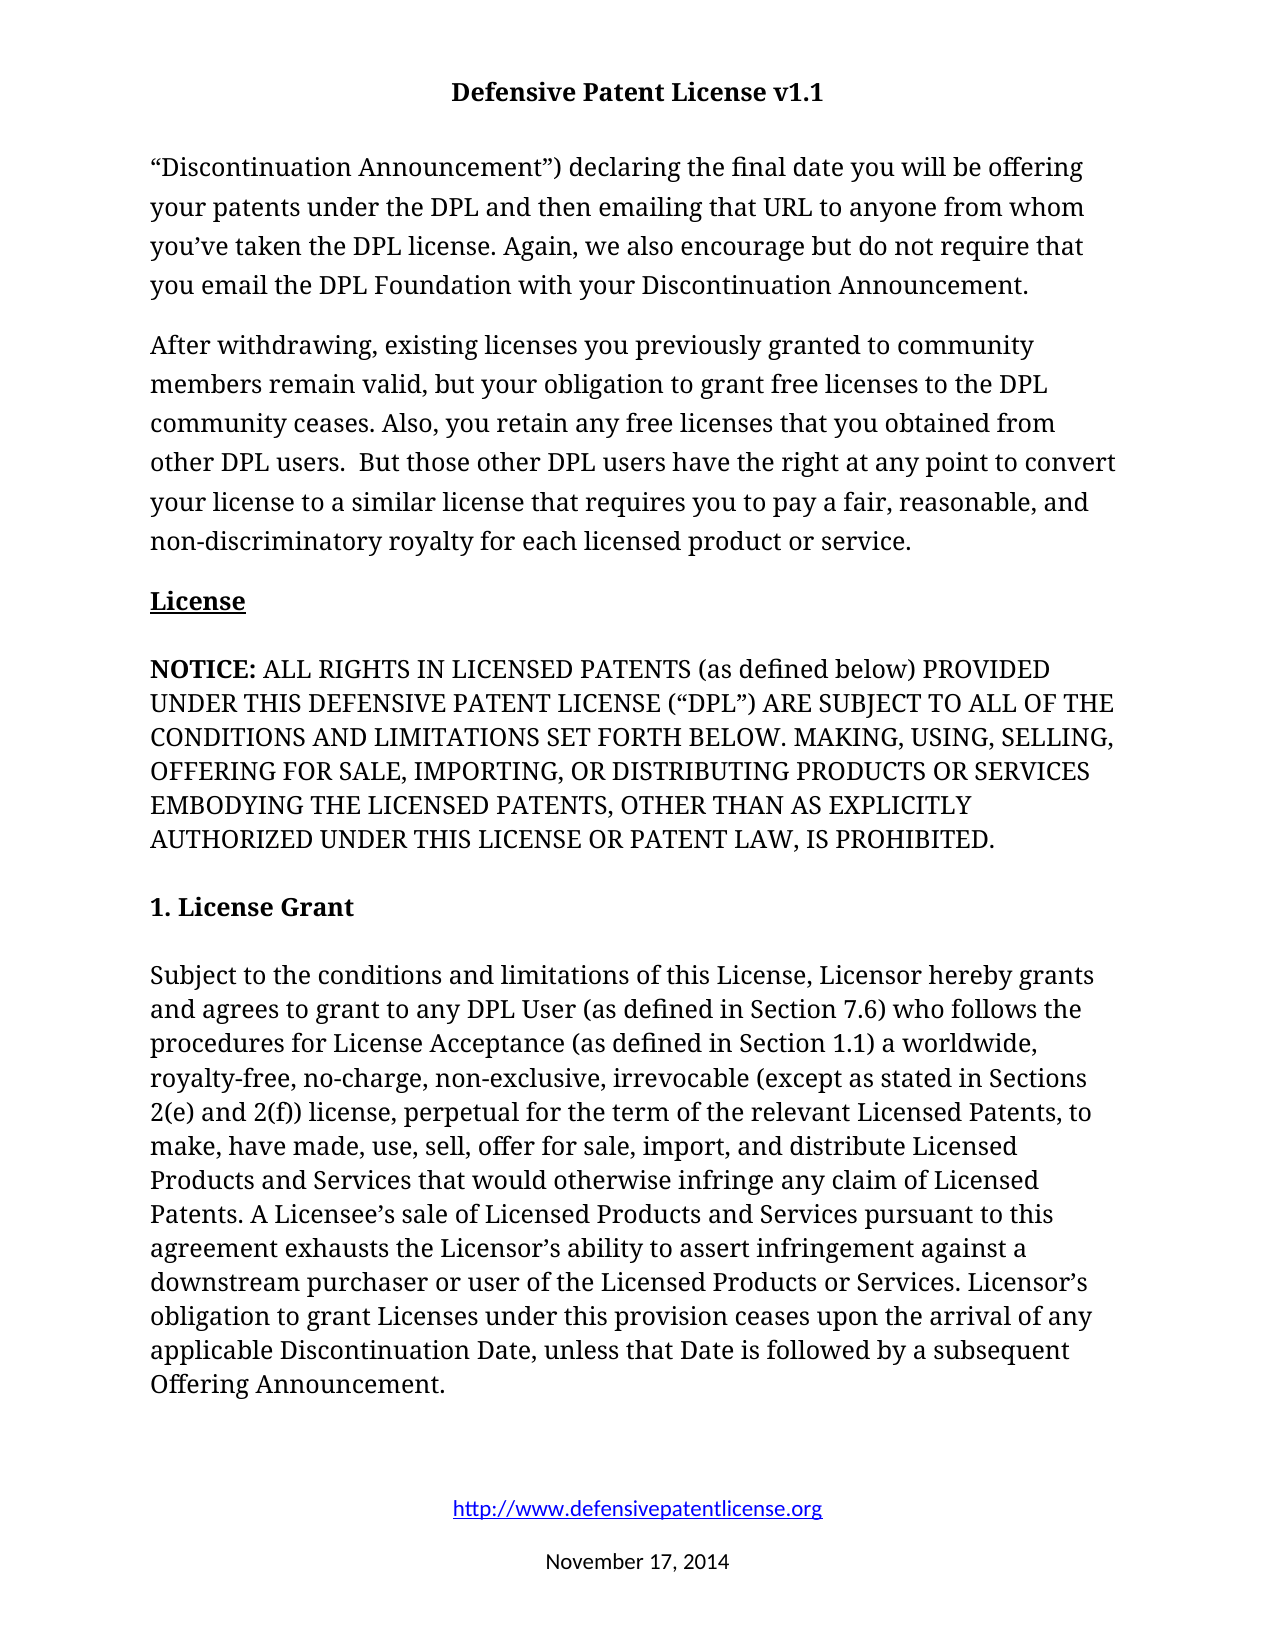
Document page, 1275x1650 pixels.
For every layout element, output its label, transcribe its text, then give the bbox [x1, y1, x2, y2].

text License [150, 583, 1125, 617]
text 1. License Grant [150, 890, 1125, 924]
text After withdrawing, existing licenses you previously granted to community members remain valid, but your obligation to grant free licenses to the DPL community ceases. Also, you retain any free licenses that you obtained from other DPL users. But those other DPL users have the right at any point to convert your license to a similar license that requires you to pay a fair, reasonable, and non-discriminatory royalty for each licensed product or service. [150, 327, 1125, 557]
text NOTICE: ALL RIGHTS IN LICENSED PATENTS (as defined below) PROVIDED UNDER THIS DEFENSIVE PATENT LICENSE (“DPL”) ARE SUBJECT TO ALL OF THE CONDITIONS AND LIMITATIONS SET FORTH BELOW. MAKING, USING, SELLING, OFFERING FOR SALE, IMPORTING, OR DISTRIBUTING PRODUCTS OR SERVICES EMBODYING THE LICENSED PATENTS, OTHER THAN AS EXPLICITLY AUTHORIZED UNDER THIS LICENSE OR PATENT LAW, IS PROHIBITED. [150, 651, 1125, 856]
text Subject to the conditions and limitations of this License, Licensor hereby grants and agrees to grant to any DPL User (as defined in Section 7.6) who follows the procedures for License Acceptance (as defined in Section 1.1) a worldwide, royalty-free, no-charge, non-exclusive, irrevocable (except as stated in Sections 2(e) and 2(f)) license, perpetual for the term of the relevant Licensed Patents, to make, have made, use, sell, offer for sale, import, and distribute Licensed Products and Services that would otherwise infringe any claim of Licensed Patents. A Licensee’s sale of Licensed Products and Services pursuant to this agreement exhausts the Licensor’s ability to assert infringement against a downstream purchaser or user of the Licensed Products or Services. Licensor’s obligation to grant Licenses under this provision ceases upon the arrival of any applicable Discontinuation Date, unless that Date is followed by a subsequent Offering Announcement. [150, 958, 1125, 1401]
text “Discontinuation Announcement”) declaring the final date you will be offering your patents under the DPL and then emailing that URL to anyone from whom you’ve taken the DPL license. Again, we also encourage but do not require that you email the DPL Foundation with your Discontinuation Announcement. [150, 150, 1125, 302]
